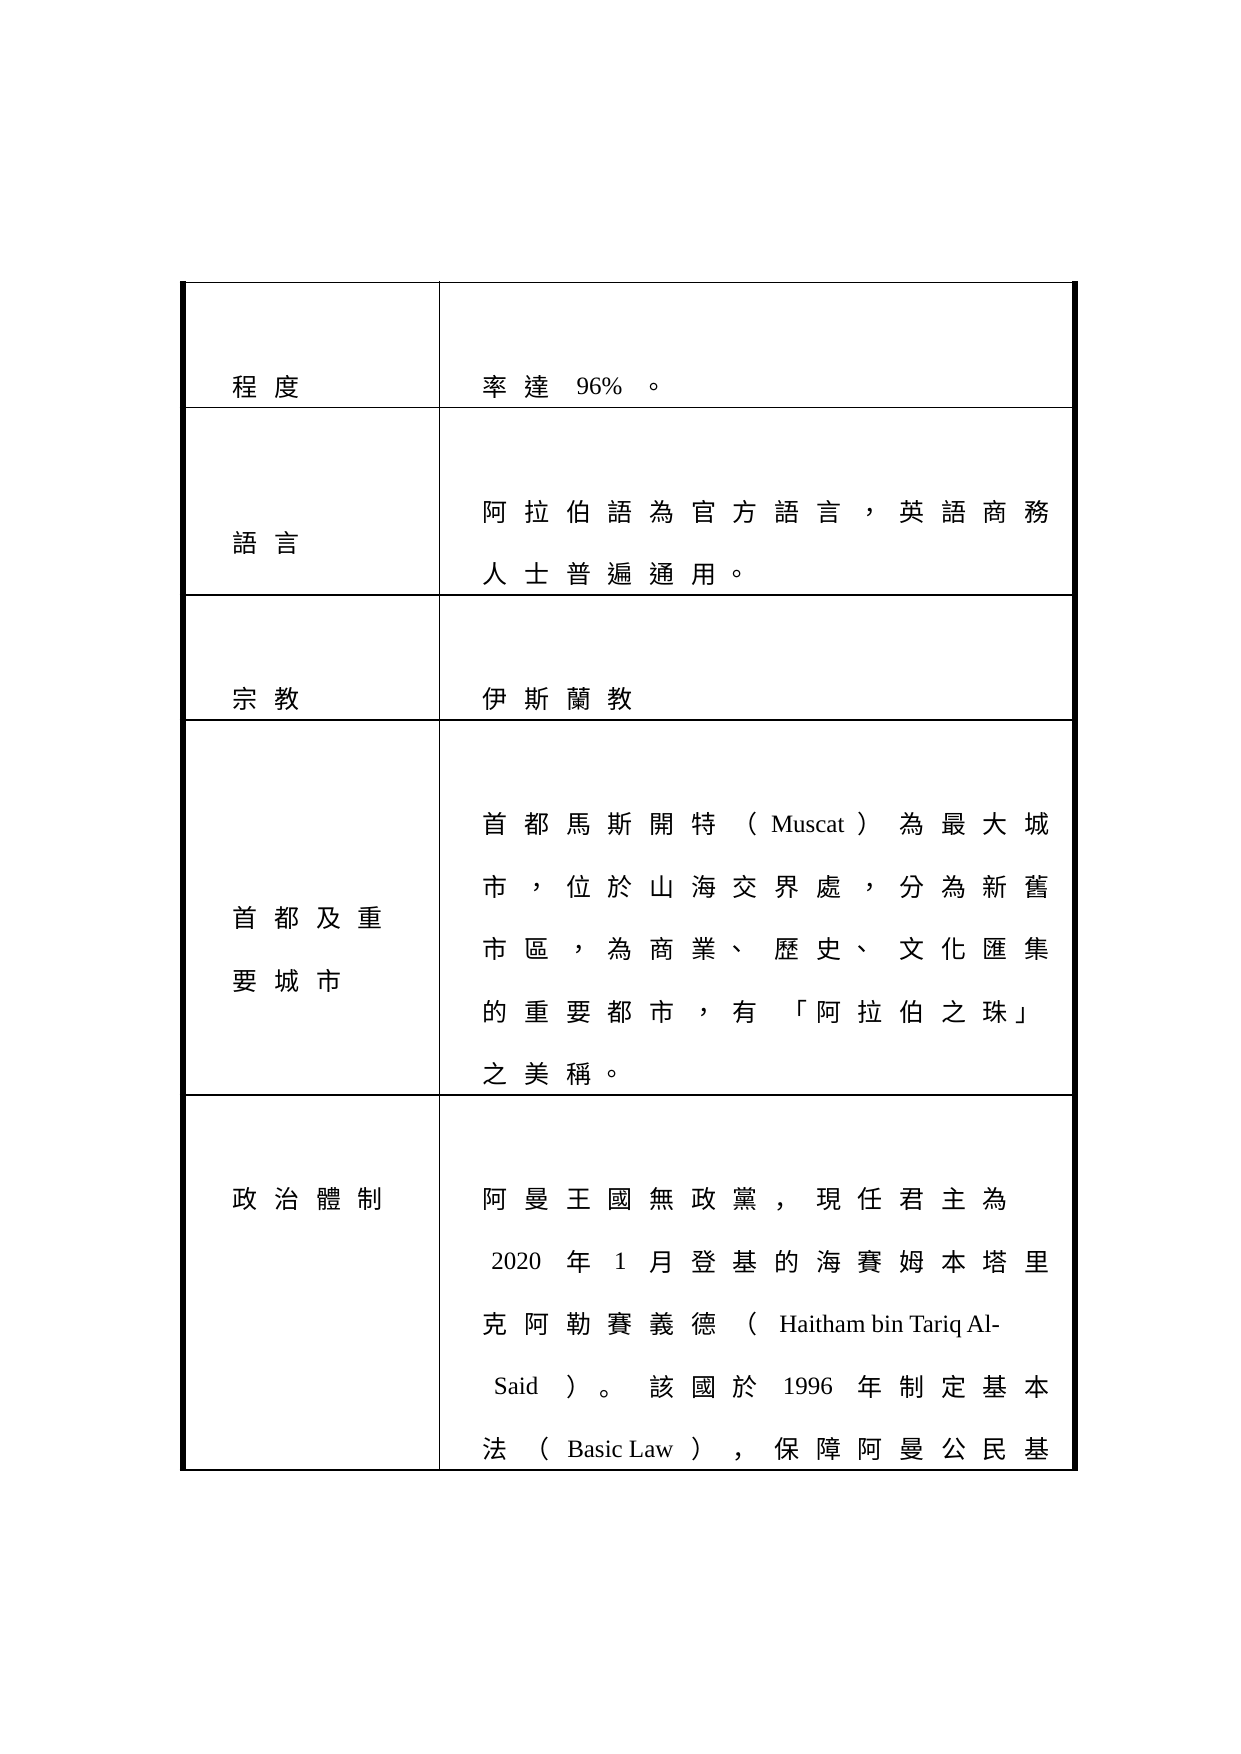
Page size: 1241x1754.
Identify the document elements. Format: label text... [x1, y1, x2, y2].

table_cell 伊斯蘭教 [440, 596, 1072, 719]
table_cell 阿拉伯語為官方語言，英語商務人士普遍通用。 [440, 408, 1072, 594]
table_cell 首都及重要城市 [186, 721, 439, 1094]
table_cell 程度 [186, 283, 439, 406]
table_cell 政治體制 [186, 1096, 439, 1469]
table_cell 阿曼王國無政黨，現任君主為2020年1月登基的海賽姆本塔里克阿勒賽義德（Haitham bin Tariq Al-Said）。該國於1996年制定基本法（Basic Law），保障阿曼公民基 [440, 1096, 1072, 1469]
table_cell 首都馬斯開特（Muscat）為最大城市，位於山海交界處，分為新舊市區，為商業、歷史、文化匯集的重要都市，有「阿拉伯之珠」之美稱。 [440, 721, 1072, 1094]
table_cell 宗教 [186, 596, 439, 719]
table_cell 語言 [186, 408, 439, 594]
table_cell 率達96%。 [440, 283, 1072, 406]
